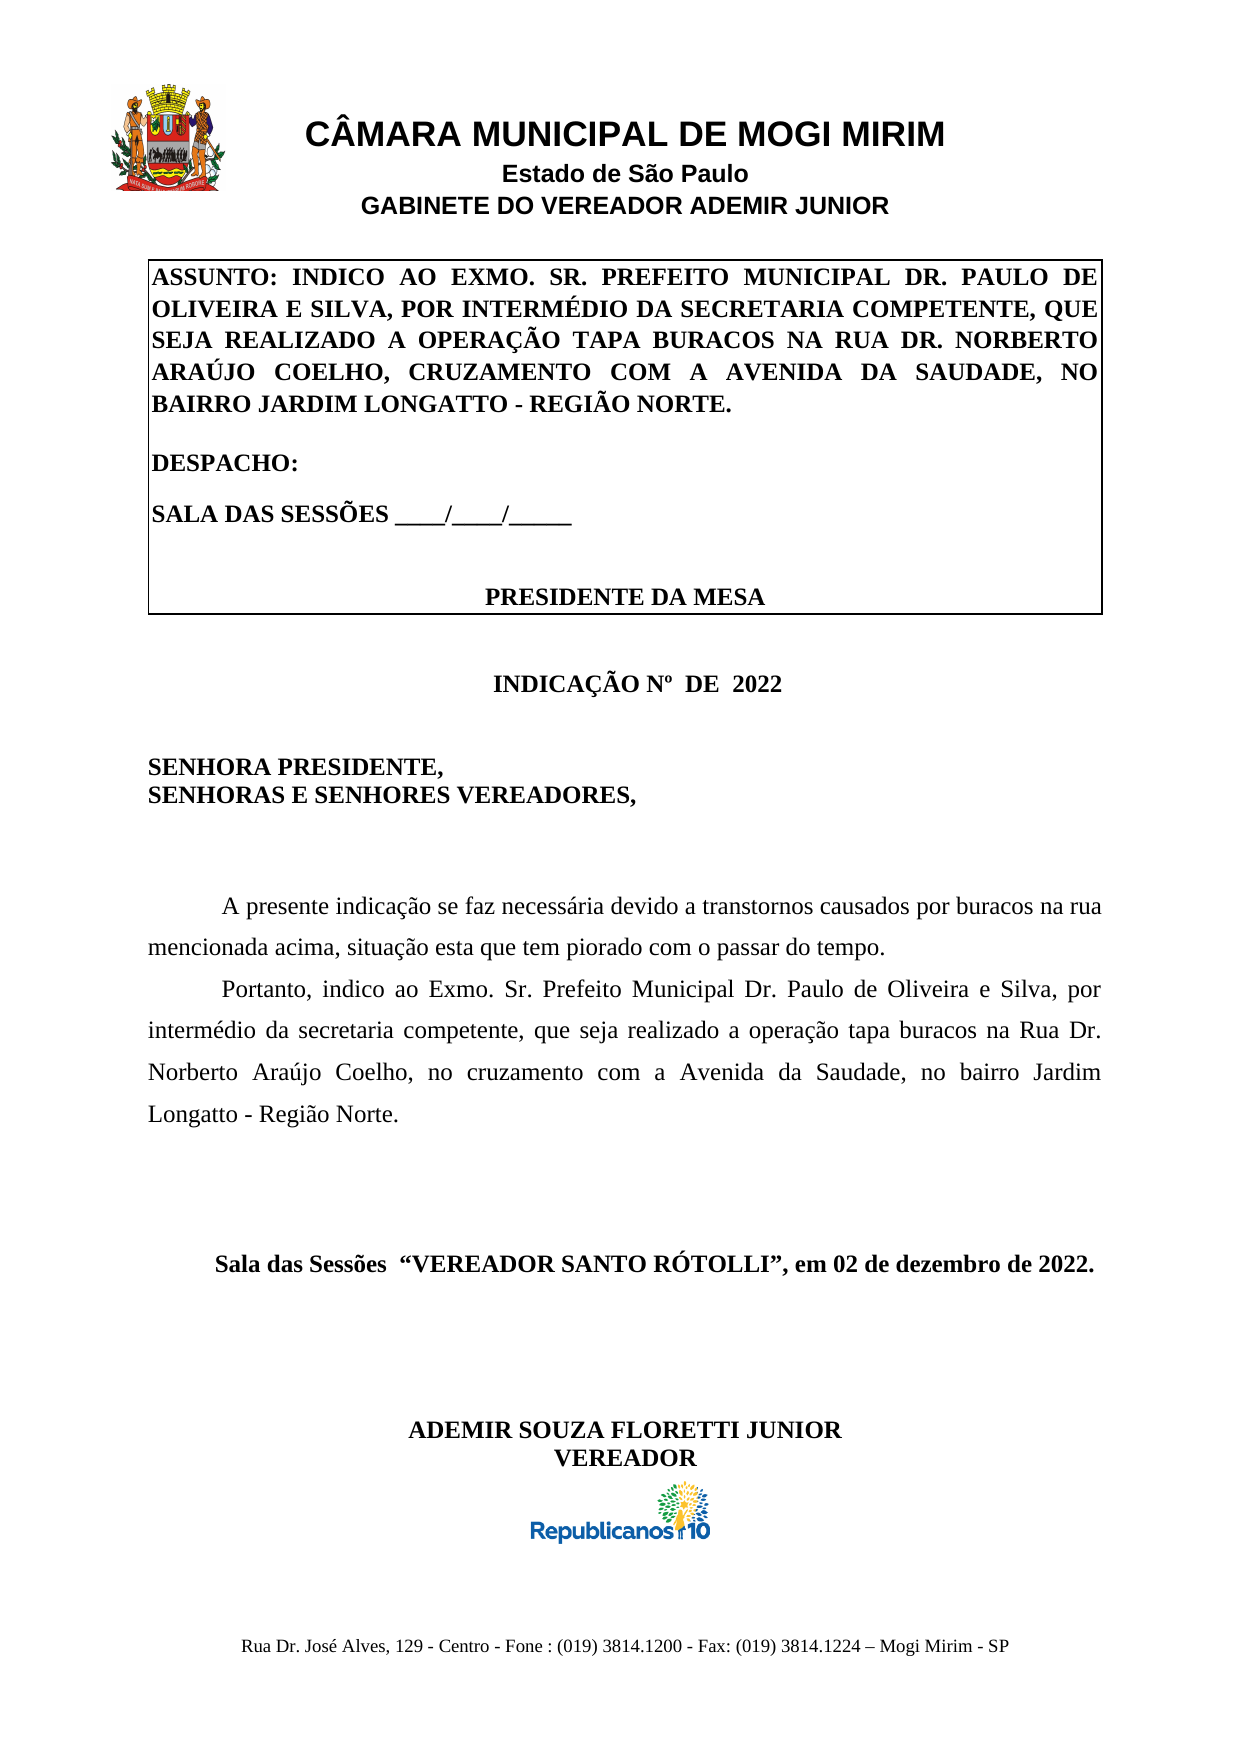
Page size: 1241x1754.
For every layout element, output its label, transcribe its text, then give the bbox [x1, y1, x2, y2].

text PRESIDENTE DA MESA [149, 580, 1101, 613]
text ASSUNTO: INDICO AO EXMO. SR. PREFEITO MUNICIPAL DR. PAULO DE OLIVEIRA E SILVA, POR INTERMÉDIO DA SECRETARIA COMPETENTE, QUE SEJA REALIZADO A OPERAÇÃO TAPA BURACOS NA RUA DR. NORBERTO ARAÚJO COELHO, CRUZAMENTO COM A AVENIDA DA SAUDADE, NO BAIRRO JARDIM LONGATTO - REGIÃO NORTE. [149, 261, 1101, 418]
text SALA DAS SESSÕES ____/____/_____ [149, 497, 1101, 528]
text A presente indicação se faz necessária devido a transtornos causados por buracos na rua mencionada acima, situação esta que tem piorado com o passar do tempo. [148, 892, 1103, 961]
text INDICAÇÃO Nº DE 2022 [148, 670, 1103, 698]
picture [110, 84, 226, 191]
picture [530, 1475, 710, 1556]
text DESPACHO: [149, 446, 1101, 477]
text VEREADOR [148, 1444, 1103, 1472]
text Portanto, indico ao Exmo. Sr. Prefeito Municipal Dr. Paulo de Oliveira e Silva, por intermédio da secretaria competente, que seja realizado a operação tapa buracos na Rua Dr. Norberto Araújo Coelho, no cruzamento com a Avenida da Saudade, no bairro Jardim Longatto - Região Norte. [148, 975, 1103, 1127]
text ADEMIR SOUZA FLORETTI JUNIOR [148, 1416, 1103, 1444]
text SENHORAS E SENHORES VEREADORES, [148, 781, 1103, 809]
text SENHORA PRESIDENTE, [148, 753, 1103, 781]
text Sala das Sessões “VEREADOR SANTO RÓTOLLI”, em 02 de dezembro de 2022. [148, 1250, 1103, 1278]
